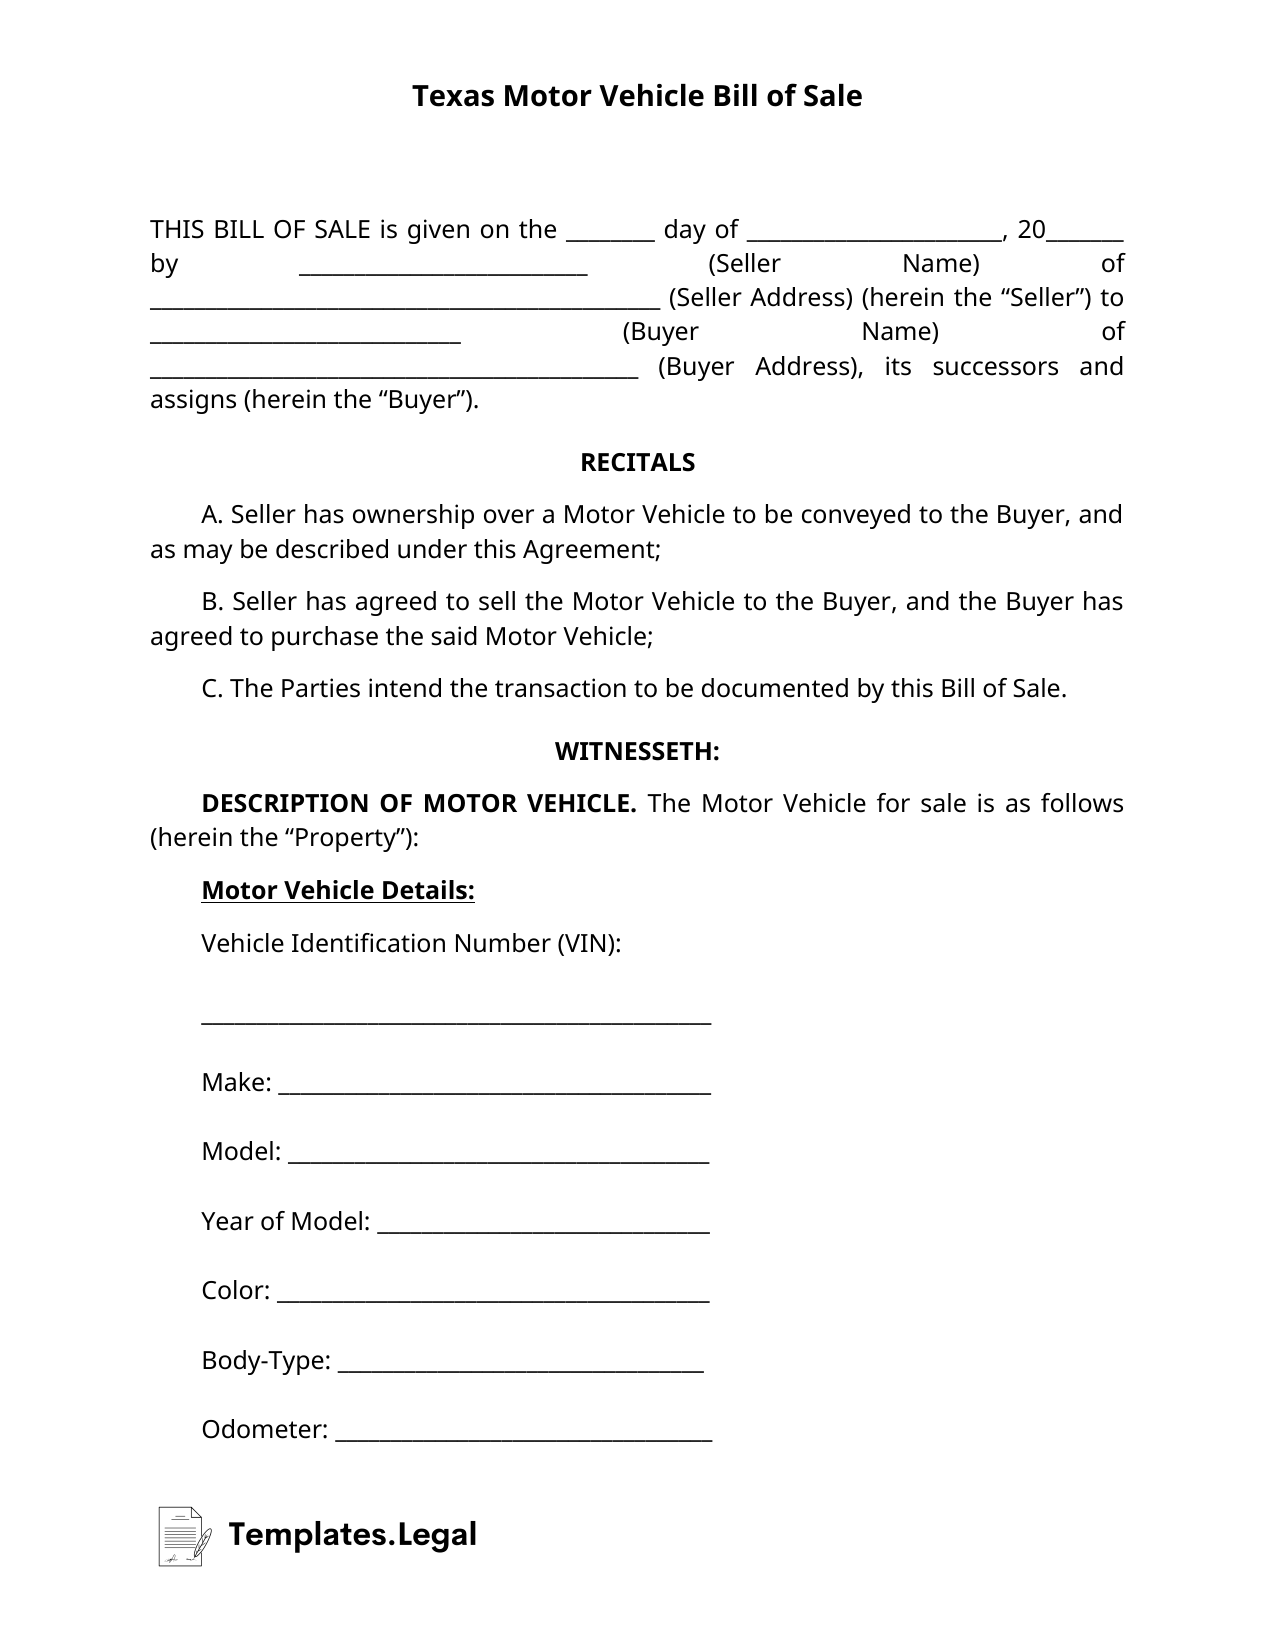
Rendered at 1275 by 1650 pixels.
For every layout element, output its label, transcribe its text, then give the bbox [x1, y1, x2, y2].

text THIS BILL OF SALE is given on the ________ day of _______________________, 20_______ by __________________________ (Seller Name) of ______________________________________________ (Seller Address) (herein the “Seller”) to ____________________________ (Buyer Name) of ____________________________________________ (Buyer Address), its successors and assigns (herein the “Buyer”). [150, 212, 1125, 416]
text Motor Vehicle Details: [150, 873, 1125, 907]
text DESCRIPTION OF MOTOR VEHICLE. The Motor Vehicle for sale is as follows (herein the “Property”): [150, 786, 1125, 854]
text B. Seller has agreed to sell the Motor Vehicle to the Buyer, and the Buyer has agreed to purchase the said Motor Vehicle; [150, 584, 1125, 652]
text Texas Motor Vehicle Bill of Sale [150, 75, 1125, 115]
text Model: ______________________________________ [150, 1134, 1125, 1168]
text A. Seller has ownership over a Motor Vehicle to be conveyed to the Buyer, and as may be described under this Agreement; [150, 497, 1125, 565]
text Vehicle Identification Number (VIN): [150, 926, 1125, 960]
text C. The Parties intend the transaction to be documented by this Bill of Sale. [150, 671, 1125, 705]
text Make: _______________________________________ [150, 1064, 1125, 1099]
text WITNESSETH: [150, 733, 1125, 767]
text Color: _______________________________________ [150, 1273, 1125, 1307]
text ______________________________________________ [150, 995, 1125, 1029]
text RECITALS [150, 444, 1125, 478]
text Body-Type: _________________________________ [150, 1342, 1125, 1377]
text Year of Model: ______________________________ [150, 1203, 1125, 1238]
text Odometer: __________________________________ [150, 1412, 1125, 1446]
